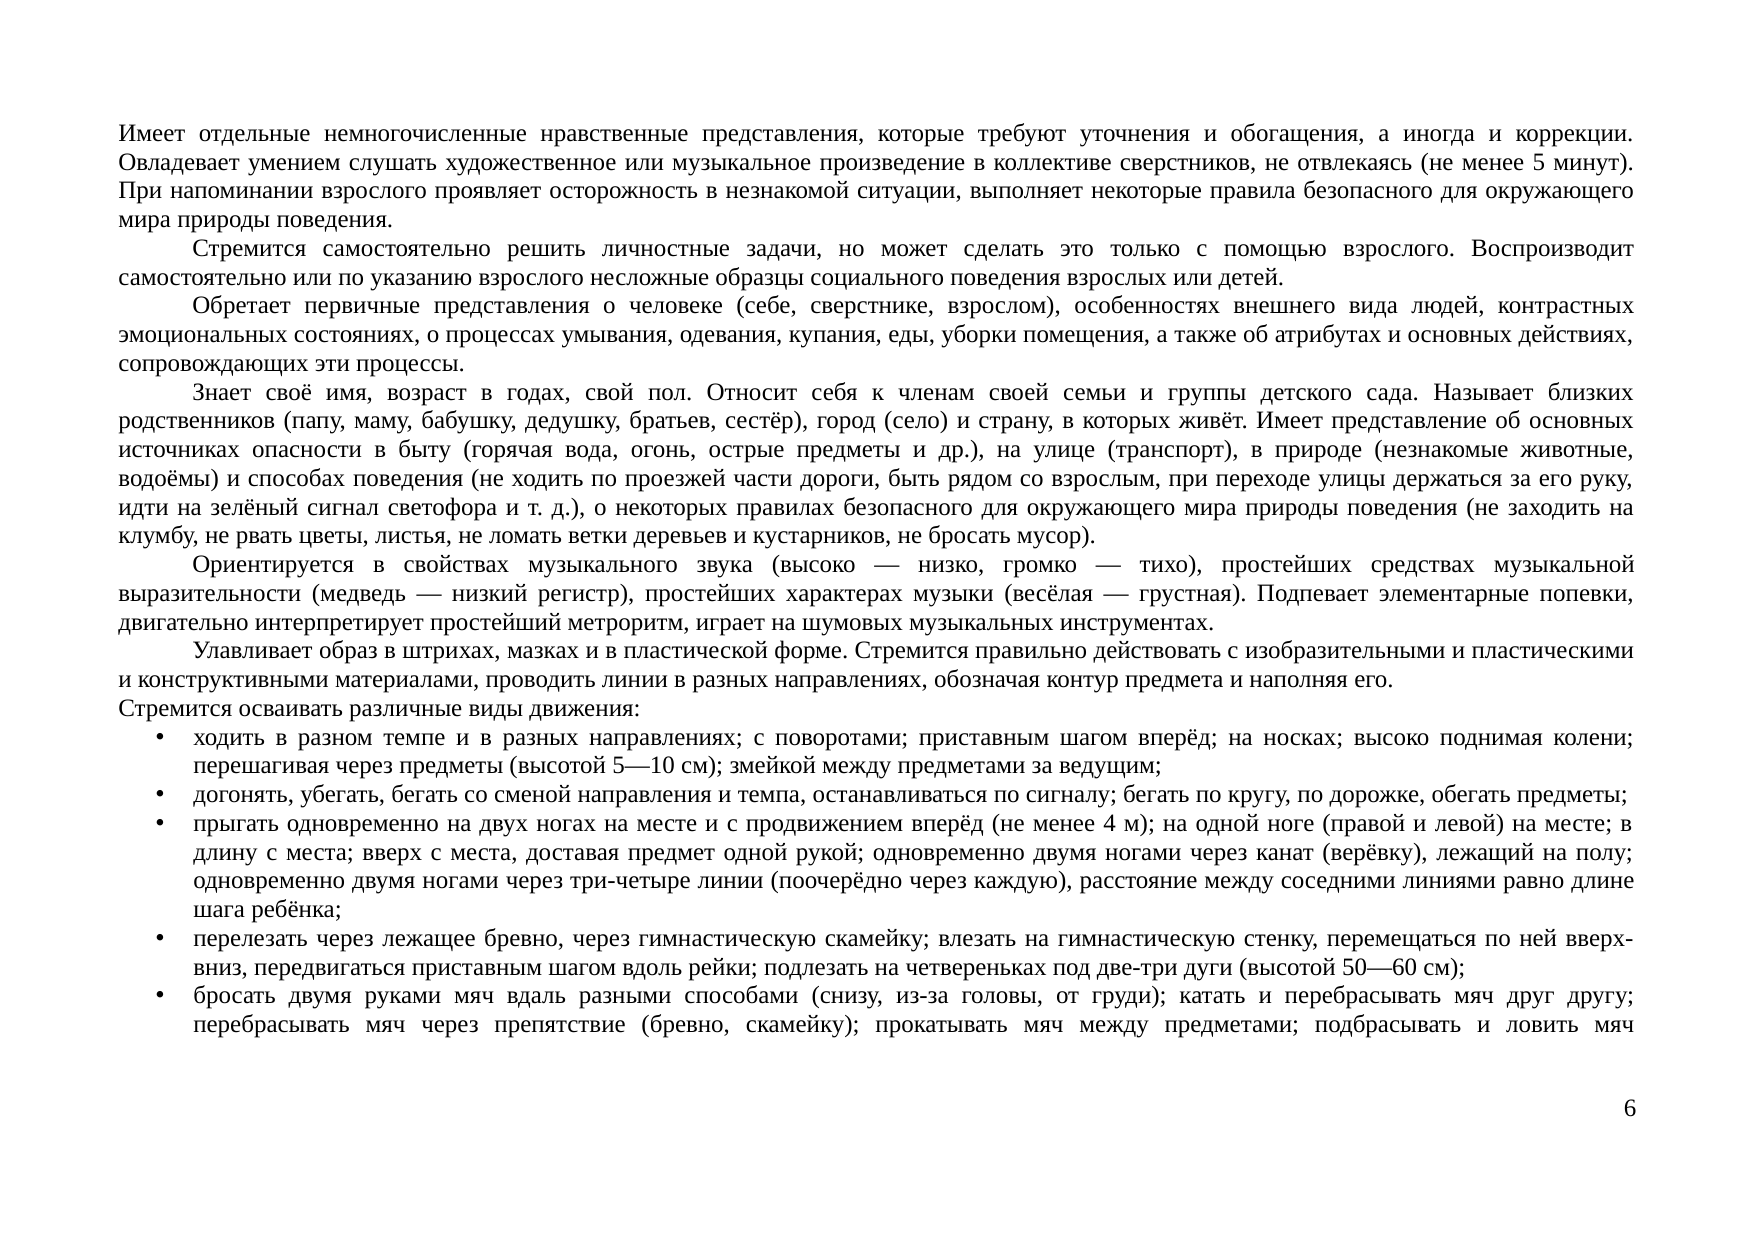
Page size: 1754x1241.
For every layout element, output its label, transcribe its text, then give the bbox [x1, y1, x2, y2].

text Обретает первичные представления о человеке (себе, сверстнике, взрослом), особенностях внешнего вида людей, контрастных эмоциональных состояниях, о процессах умывания, одевания, купания, еды, уборки помещения, а также об атрибутах и основных действиях, сопровождающих эти процессы. [118, 291, 1636, 377]
text Улавливает образ в штрихах, мазках и в пластической форме. Стремится правильно действовать с изобразительными и пластическими и конструктивными материалами, проводить линии в разных направлениях, обозначая контур предмета и наполняя его. [118, 636, 1636, 693]
text Имеет отдельные немногочисленные нравственные представления, которые требуют уточнения и обогащения, а иногда и коррекции. Овладевает умением слушать художественное или музыкальное произведение в коллективе сверстников, не отвлекаясь (не менее 5 минут). При напоминании взрослого проявляет осторожность в незнакомой ситуации, выполняет некоторые правила безопасного для окружающего мира природы поведения. [118, 118, 1636, 233]
text Стремится самостоятельно решить личностные задачи, но может сделать это только с помощью взрослого. Воспроизводит самостоятельно или по указанию взрослого несложные образцы социального поведения взрослых или детей. [118, 233, 1636, 291]
list ходить в разном темпе и в разных направлениях; с поворотами; приставным шагом вперёд; на носках; высоко поднимая колени; перешагивая через предметы (высотой 5—10 см); змейкой между предметами за ведущим; [156, 722, 1636, 779]
list догонять, убегать, бегать со сменой направления и темпа, останавливаться по сигналу; бегать по кругу, по дорожке, обегать предметы; [156, 779, 1636, 808]
list Стремится осваивать различные виды движения: [118, 693, 1636, 722]
list бросать двумя руками мяч вдаль разными способами (снизу, из-за головы, от груди); катать и перебрасывать мяч друг другу; перебрасывать мяч через препятствие (бревно, скамейку); прокатывать мяч между предметами; подбрасывать и ловить мяч [156, 981, 1636, 1038]
text Знает своё имя, возраст в годах, свой пол. Относит себя к членам своей семьи и группы детского сада. Называет близких родственников (папу, маму, бабушку, дедушку, братьев, сестёр), город (село) и страну, в которых живёт. Имеет представление об основных источниках опасности в быту (горячая вода, огонь, острые предметы и др.), на улице (транспорт), в природе (незнакомые животные, водоёмы) и способах поведения (не ходить по проезжей части дороги, быть рядом со взрослым, при переходе улицы держаться за его руку, идти на зелёный сигнал светофора и т. д.), о некоторых правилах безопасного для окружающего мира природы поведения (не заходить на клумбу, не рвать цветы, листья, не ломать ветки деревьев и кустарников, не бросать мусор). [118, 377, 1636, 549]
text Ориентируется в свойствах музыкального звука (высоко — низко, громко — тихо), простейших средствах музыкальной выразительности (медведь — низкий регистр), простейших характерах музыки (весёлая — грустная). Подпевает элементарные попевки, двигательно интерпретирует простейший метроритм, играет на шумовых музыкальных инструментах. [118, 549, 1636, 636]
list прыгать одновременно на двух ногах на месте и с продвижением вперёд (не менее 4 м); на одной ноге (правой и левой) на месте; в длину с места; вверх с места, доставая предмет одной рукой; одновременно двумя ногами через канат (верёвку), лежащий на полу; одновременно двумя ногами через три-четыре линии (поочерёдно через каждую), расстояние между соседними линиями равно длине шага ребёнка; [156, 808, 1636, 923]
list перелезать через лежащее бревно, через гимнастическую скамейку; влезать на гимнастическую стенку, перемещаться по ней вверх-вниз, передвигаться приставным шагом вдоль рейки; подлезать на четвереньках под две-три дуги (высотой 50—60 см); [156, 923, 1636, 981]
